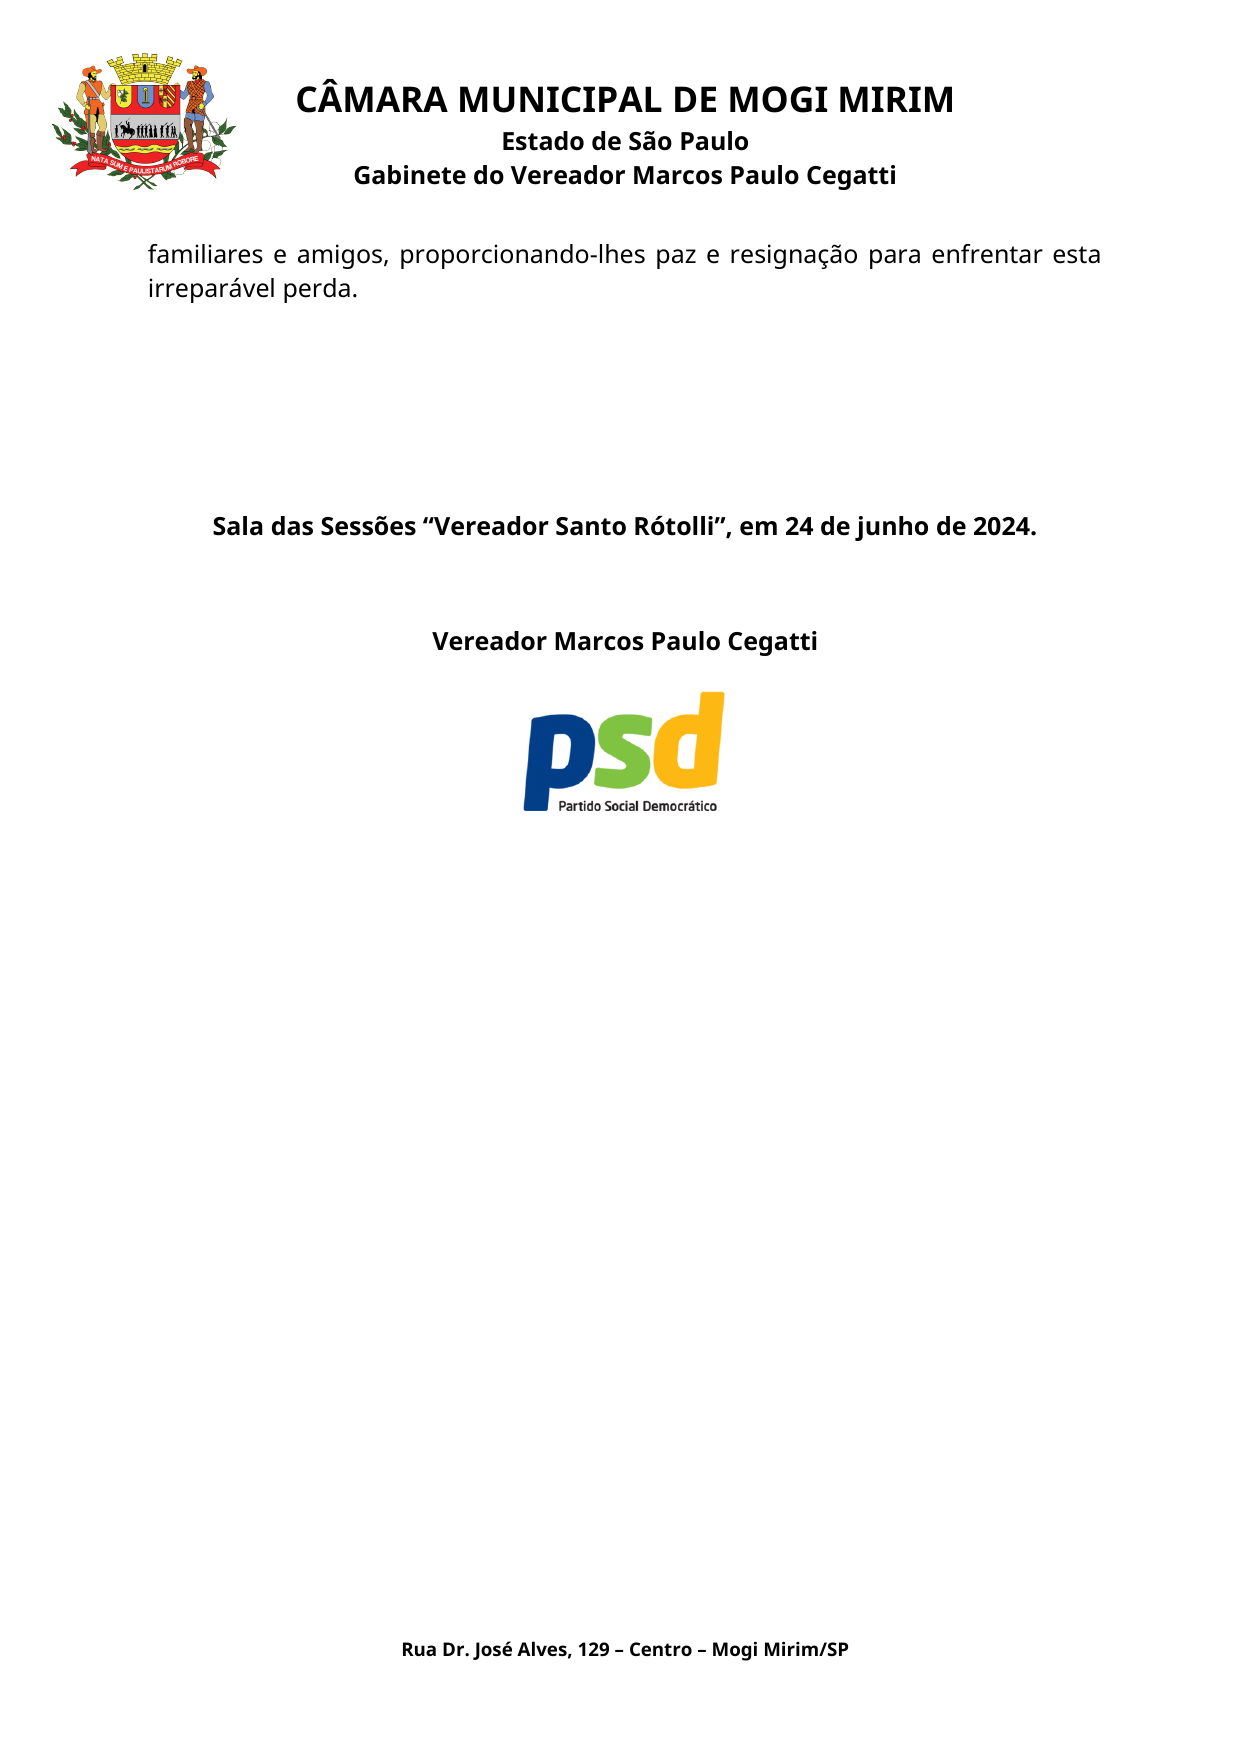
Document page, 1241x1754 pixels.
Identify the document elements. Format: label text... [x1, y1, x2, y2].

picture [523, 691, 727, 811]
text familiares e amigos, proporcionando-lhes paz e resignação para enfrentar esta irreparável perda. [148, 236, 1103, 304]
picture [28, 41, 258, 202]
text Vereador Marcos Paulo Cegatti [148, 623, 1103, 657]
text Sala das Sessões “Vereador Santo Rótolli”, em 24 de junho de 2024. [148, 509, 1103, 543]
